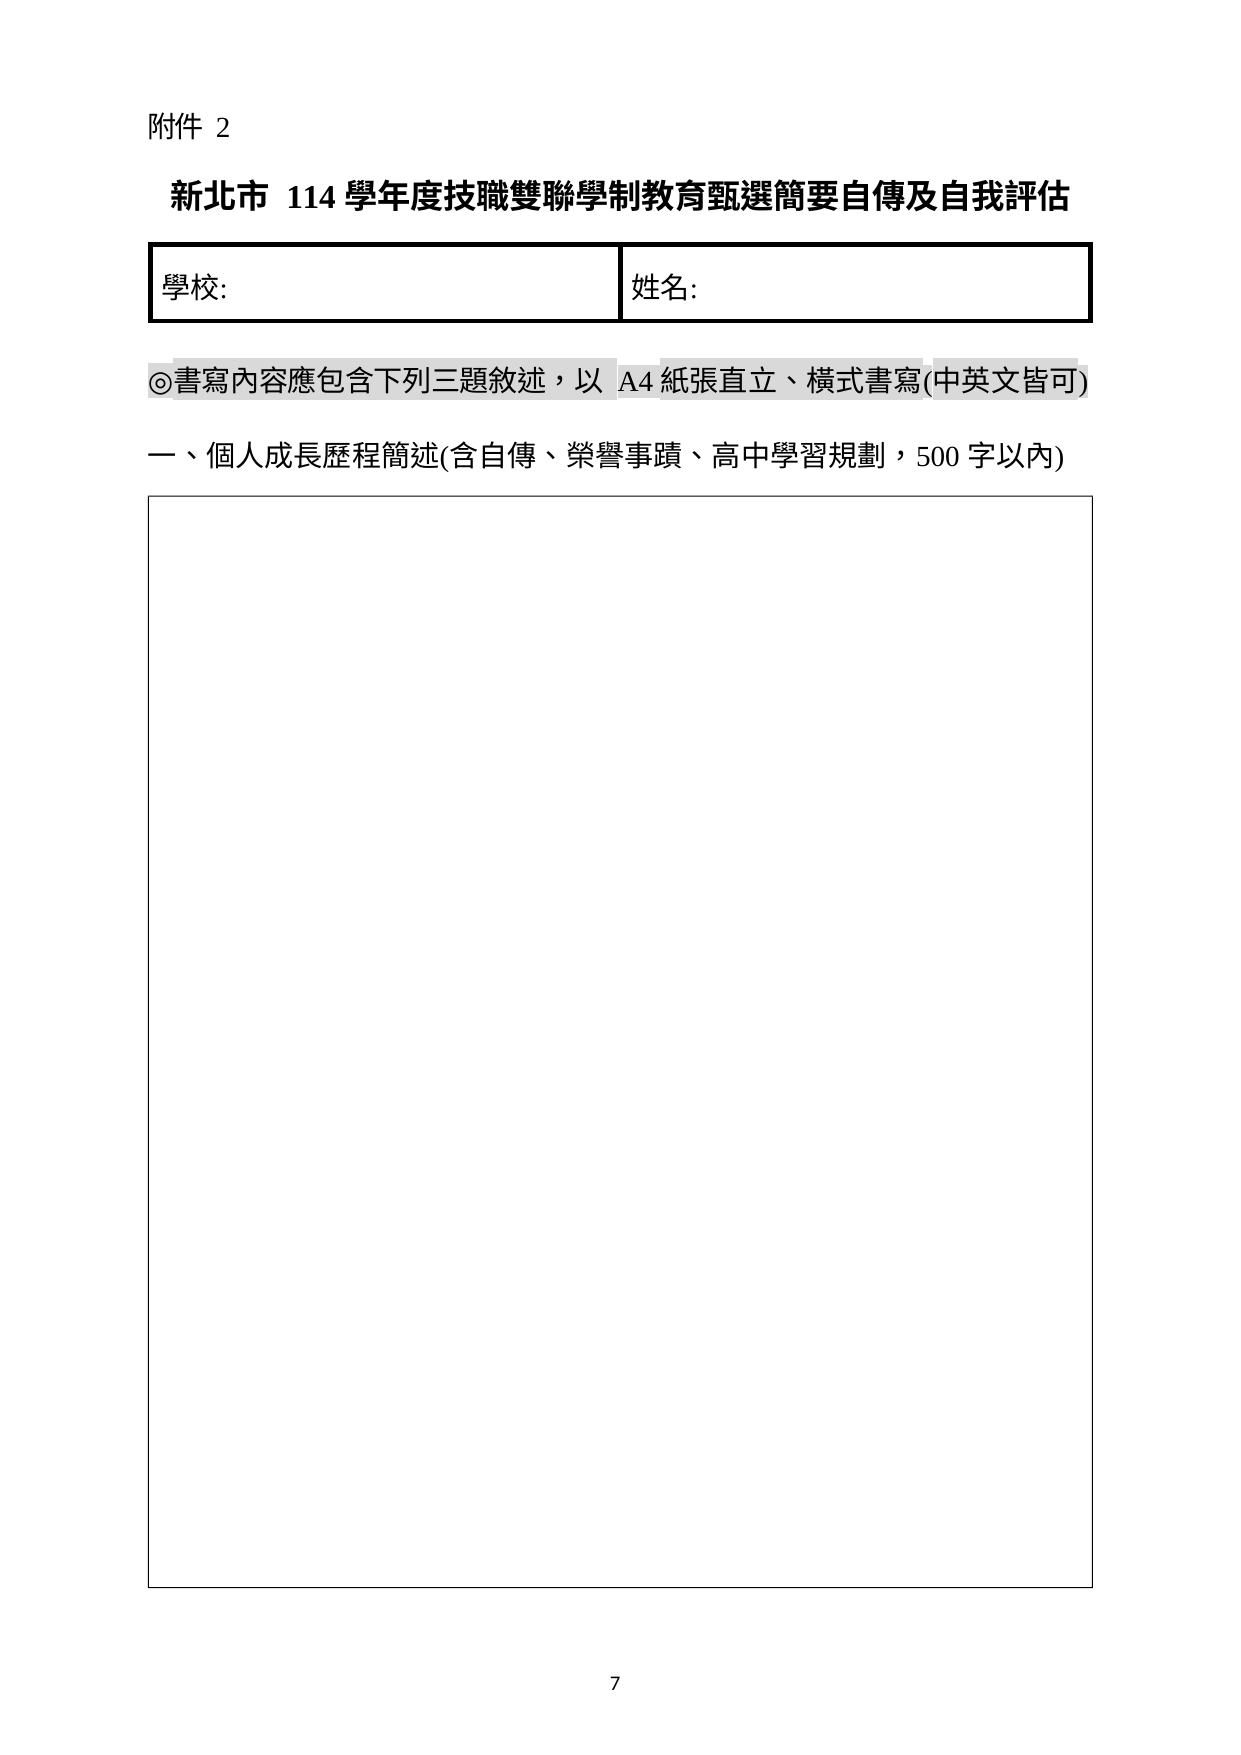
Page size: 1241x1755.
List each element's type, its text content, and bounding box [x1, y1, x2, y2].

subtitle 新北市 114 學年度技職雙聯學制教育甄選簡要自傳及自我評估 [171, 170, 1182, 218]
table_header 姓名: [623, 247, 1088, 319]
text 附件 2 [148, 104, 1182, 146]
subtitle [142, 242, 1099, 328]
text ◎書寫內容應包含下列三題敘述，以 A4 紙張直立、橫式書寫(中英文皆可)一、個人成長歷程簡述(含自傳、榮譽事蹟、高中學習規劃，500 字以內) [148, 328, 1093, 475]
table_header 學校: [153, 247, 618, 319]
